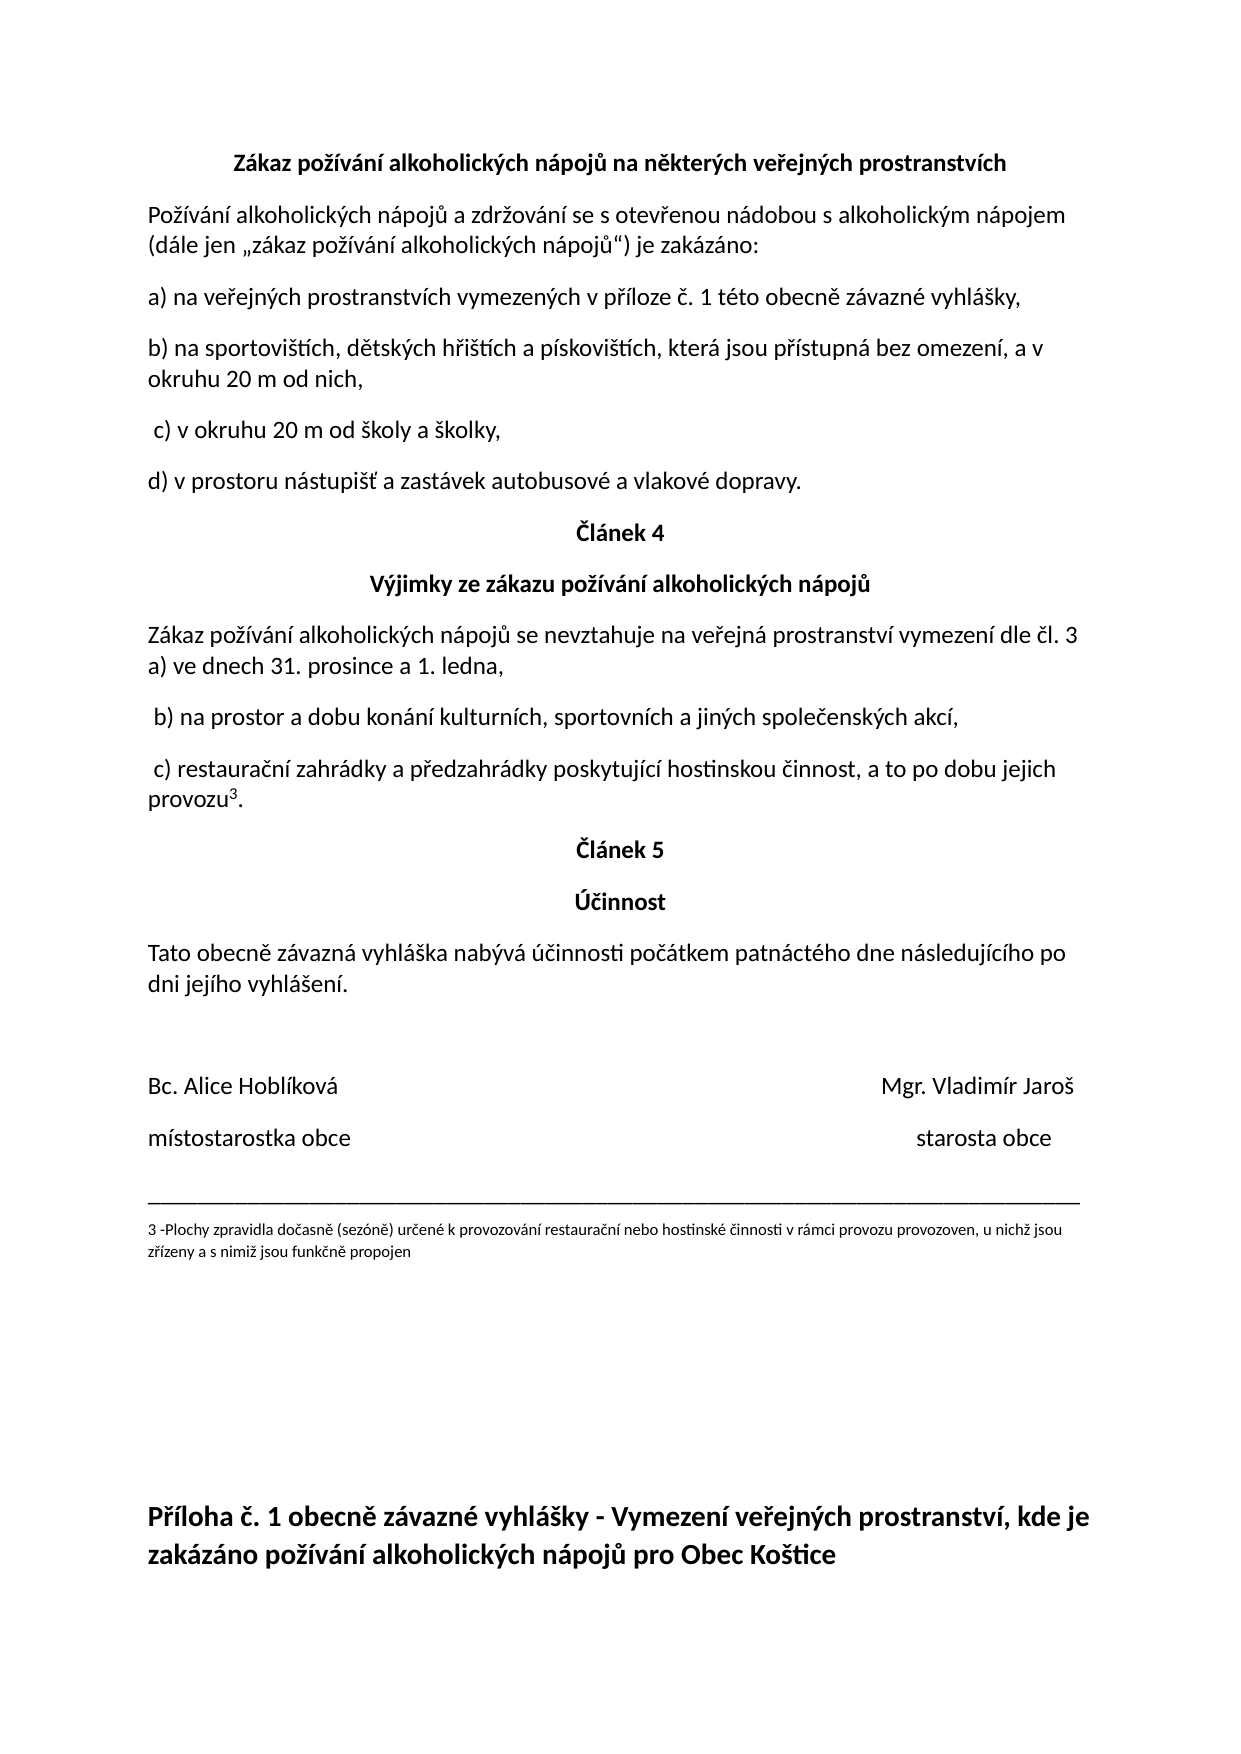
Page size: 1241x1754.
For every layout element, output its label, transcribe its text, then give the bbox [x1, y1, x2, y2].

text c) restaurační zahrádky a předzahrádky poskytující hostinskou činnost, a to po dobu jejich provozu3. [148, 753, 1093, 814]
text Bc. Alice Hoblíková Mgr. Vladimír Jaroš [148, 1071, 1093, 1101]
text Účinnost [148, 886, 1093, 916]
text Zákaz požívání alkoholických nápojů se nevztahuje na veřejná prostranství vymezení dle čl. 3 a) ve dnech 31. prosince a 1. ledna, [148, 619, 1093, 681]
text b) na prostor a dobu konání kulturních, sportovních a jiných společenských akcí, [148, 701, 1093, 732]
text Článek 5 [148, 834, 1093, 865]
text místostarostka obce starosta obce [148, 1122, 1093, 1152]
text ­­­­­­­­­­­­­­­­­­­­­___________________________________________________________________________ [148, 1173, 1093, 1209]
text Výjimky ze zákazu požívání alkoholických nápojů [148, 568, 1093, 599]
text Článek 4 [148, 517, 1093, 547]
text ­­­­­­­­­­­­­­­­­­­­­­­­­­­­­­­­­­3 -Plochy zpravidla dočasně (sezóně) určené k provozování restaurační nebo hostinské činnosti v rámci provozu provozoven, u nichž jsou zřízeny a s nimiž jsou funkčně propojen [148, 1219, 1093, 1261]
text c) v okruhu 20 m od školy a školky, [148, 414, 1093, 444]
text a) na veřejných prostranstvích vymezených v příloze č. 1 této obecně závazné vyhlášky, [148, 281, 1093, 311]
text Příloha č. 1 obecně závazné vyhlášky - Vymezení veřejných prostranství, kde je zakázáno požívání alkoholických nápojů pro Obec Koštice [148, 1498, 1093, 1572]
text b) na sportovištích, dětských hřištích a pískovištích, která jsou přístupná bez omezení, a v okruhu 20 m od nich, [148, 332, 1093, 393]
text Zákaz požívání alkoholických nápojů na některých veřejných prostranstvích [148, 148, 1093, 178]
text d) v prostoru nástupišť a zastávek autobusové a vlakové dopravy. [148, 465, 1093, 496]
text Tato obecně závazná vyhláška nabývá účinnosti počátkem patnáctého dne následujícího po dni jejího vyhlášení. [148, 937, 1093, 998]
text Požívání alkoholických nápojů a zdržování se s otevřenou nádobou s alkoholickým nápojem (dále jen „zákaz požívání alkoholických nápojů“) je zakázáno: [148, 199, 1093, 260]
